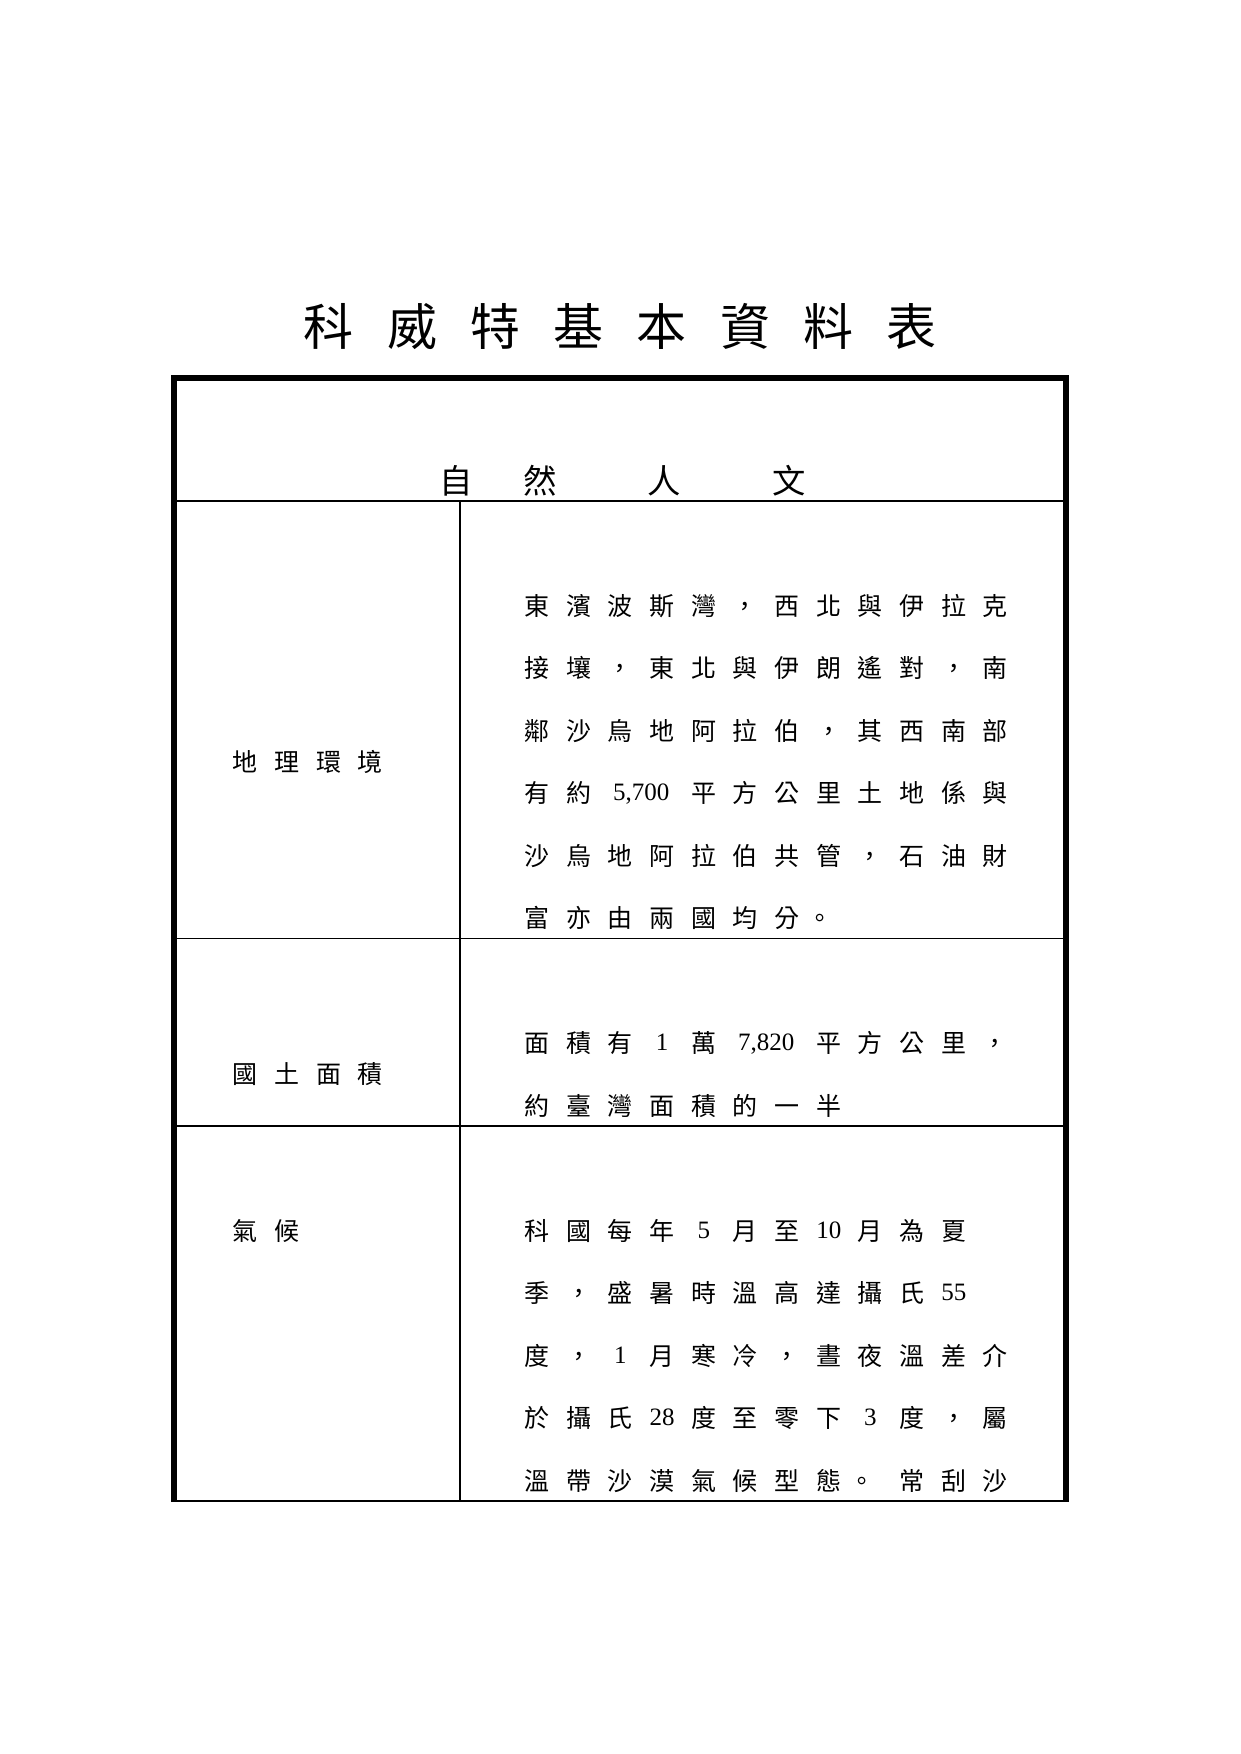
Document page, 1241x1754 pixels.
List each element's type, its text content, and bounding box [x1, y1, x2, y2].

table_header 自 然 人 文 [177, 381, 1063, 500]
table_cell 氣候 [177, 1127, 459, 1500]
table_cell 國土面積 [177, 939, 459, 1125]
table_cell 東濱波斯灣，西北與伊拉克接壤，東北與伊朗遙對，南鄰沙烏地阿拉伯，其西南部有約5,700平方公里土地係與沙烏地阿拉伯共管，石油財富亦由兩國均分。 [461, 502, 1063, 938]
table_cell 地理環境 [177, 502, 459, 938]
table_cell 面積有1萬7,820平方公里，約臺灣面積的一半 [461, 939, 1063, 1125]
table_cell 科國每年5月至10月為夏季，盛暑時溫高達攝氏55度，1月寒冷，晝夜溫差介於攝氏28度至零下3度，屬溫帶沙漠氣候型態。常刮沙 [461, 1127, 1063, 1500]
text 科威特基本資料表 [183, 250, 1058, 375]
